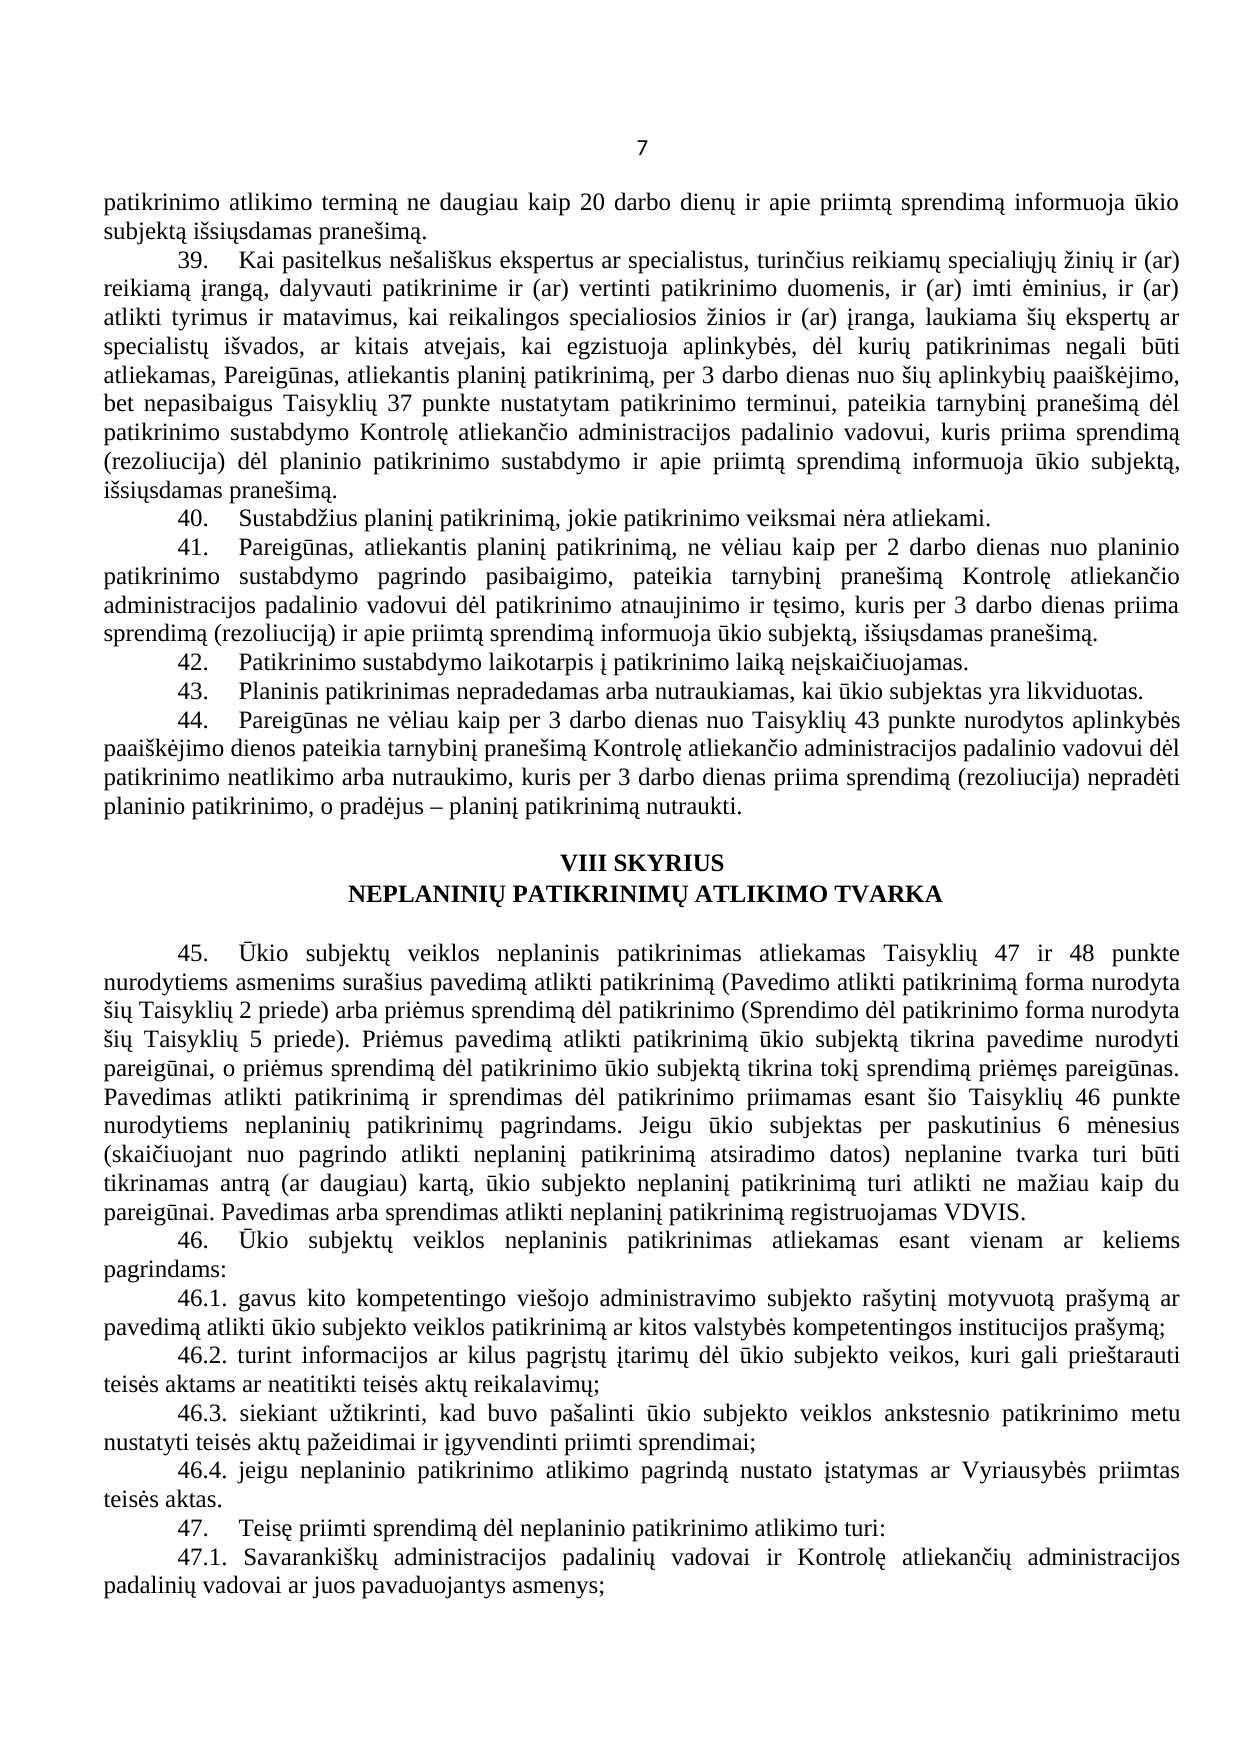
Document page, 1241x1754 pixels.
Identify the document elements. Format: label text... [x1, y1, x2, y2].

text patikrinimo atlikimo terminą ne daugiau kaip 20 darbo dienų ir apie priimtą sprendimą informuoja ūkio subjektą išsiųsdamas pranešimą. [103, 187, 1181, 245]
text 40. Sustabdžius planinį patikrinimą, jokie patikrinimo veiksmai nėra atliekami. [103, 503, 1181, 532]
text 44. Pareigūnas ne vėliau kaip per 3 darbo dienas nuo Taisyklių 43 punkte nurodytos aplinkybės paaiškėjimo dienos pateikia tarnybinį pranešimą Kontrolę atliekančio administracijos padalinio vadovui dėl patikrinimo neatlikimo arba nutraukimo, kuris per 3 darbo dienas priima sprendimą (rezoliucija) nepradėti planinio patikrinimo, o pradėjus – planinį patikrinimą nutraukti. [103, 705, 1181, 820]
text 39. Kai pasitelkus nešališkus ekspertus ar specialistus, turinčius reikiamų specialiųjų žinių ir (ar) reikiamą įrangą, dalyvauti patikrinime ir (ar) vertinti patikrinimo duomenis, ir (ar) imti ėminius, ir (ar) atlikti tyrimus ir matavimus, kai reikalingos specialiosios žinios ir (ar) įranga, laukiama šių ekspertų ar specialistų išvados, ar kitais atvejais, kai egzistuoja aplinkybės, dėl kurių patikrinimas negali būti atliekamas, Pareigūnas, atliekantis planinį patikrinimą, per 3 darbo dienas nuo šių aplinkybių paaiškėjimo, bet nepasibaigus Taisyklių 37 punkte nustatytam patikrinimo terminui, pateikia tarnybinį pranešimą dėl patikrinimo sustabdymo Kontrolę atliekančio administracijos padalinio vadovui, kuris priima sprendimą (rezoliucija) dėl planinio patikrinimo sustabdymo ir apie priimtą sprendimą informuoja ūkio subjektą, išsiųsdamas pranešimą. [103, 245, 1181, 503]
text 45. Ūkio subjektų veiklos neplaninis patikrinimas atliekamas Taisyklių 47 ir 48 punkte nurodytiems asmenims surašius pavedimą atlikti patikrinimą (Pavedimo atlikti patikrinimą forma nurodyta šių Taisyklių 2 priede) arba priėmus sprendimą dėl patikrinimo (Sprendimo dėl patikrinimo forma nurodyta šių Taisyklių 5 priede). Priėmus pavedimą atlikti patikrinimą ūkio subjektą tikrina pavedime nurodyti pareigūnai, o priėmus sprendimą dėl patikrinimo ūkio subjektą tikrina tokį sprendimą priėmęs pareigūnas. Pavedimas atlikti patikrinimą ir sprendimas dėl patikrinimo priimamas esant šio Taisyklių 46 punkte nurodytiems neplaninių patikrinimų pagrindams. Jeigu ūkio subjektas per paskutinius 6 mėnesius (skaičiuojant nuo pagrindo atlikti neplaninį patikrinimą atsiradimo datos) neplanine tvarka turi būti tikrinamas antrą (ar daugiau) kartą, ūkio subjekto neplaninį patikrinimą turi atlikti ne mažiau kaip du pareigūnai. Pavedimas arba sprendimas atlikti neplaninį patikrinimą registruojamas VDVIS. [103, 938, 1181, 1226]
text NEPLANINIŲ PATIKRINIMŲ ATLIKIMO TVARKA [103, 879, 1181, 908]
text 42. Patikrinimo sustabdymo laikotarpis į patikrinimo laiką neįskaičiuojamas. [103, 647, 1181, 676]
text 41. Pareigūnas, atliekantis planinį patikrinimą, ne vėliau kaip per 2 darbo dienas nuo planinio patikrinimo sustabdymo pagrindo pasibaigimo, pateikia tarnybinį pranešimą Kontrolę atliekančio administracijos padalinio vadovui dėl patikrinimo atnaujinimo ir tęsimo, kuris per 3 darbo dienas priima sprendimą (rezoliuciją) ir apie priimtą sprendimą informuoja ūkio subjektą, išsiųsdamas pranešimą. [103, 532, 1181, 647]
text 46. Ūkio subjektų veiklos neplaninis patikrinimas atliekamas esant vienam ar keliems pagrindams: [103, 1226, 1181, 1283]
text 47.1. Savarankiškų administracijos padalinių vadovai ir Kontrolę atliekančių administracijos padalinių vadovai ar juos pavaduojantys asmenys; [103, 1542, 1181, 1599]
text 47. Teisę priimti sprendimą dėl neplaninio patikrinimo atlikimo turi: [103, 1513, 1181, 1542]
text 46.4. jeigu neplaninio patikrinimo atlikimo pagrindą nustato įstatymas ar Vyriausybės priimtas teisės aktas. [103, 1456, 1181, 1513]
text 46.1. gavus kito kompetentingo viešojo administravimo subjekto rašytinį motyvuotą prašymą ar pavedimą atlikti ūkio subjekto veiklos patikrinimą ar kitos valstybės kompetentingos institucijos prašymą; [103, 1283, 1181, 1341]
text 43. Planinis patikrinimas nepradedamas arba nutraukiamas, kai ūkio subjektas yra likviduotas. [103, 676, 1181, 705]
text 46.3. siekiant užtikrinti, kad buvo pašalinti ūkio subjekto veiklos ankstesnio patikrinimo metu nustatyti teisės aktų pažeidimai ir įgyvendinti priimti sprendimai; [103, 1398, 1181, 1456]
text VIII SKYRIUS [103, 848, 1181, 877]
text 46.2. turint informacijos ar kilus pagrįstų įtarimų dėl ūkio subjekto veikos, kuri gali prieštarauti teisės aktams ar neatitikti teisės aktų reikalavimų; [103, 1341, 1181, 1398]
